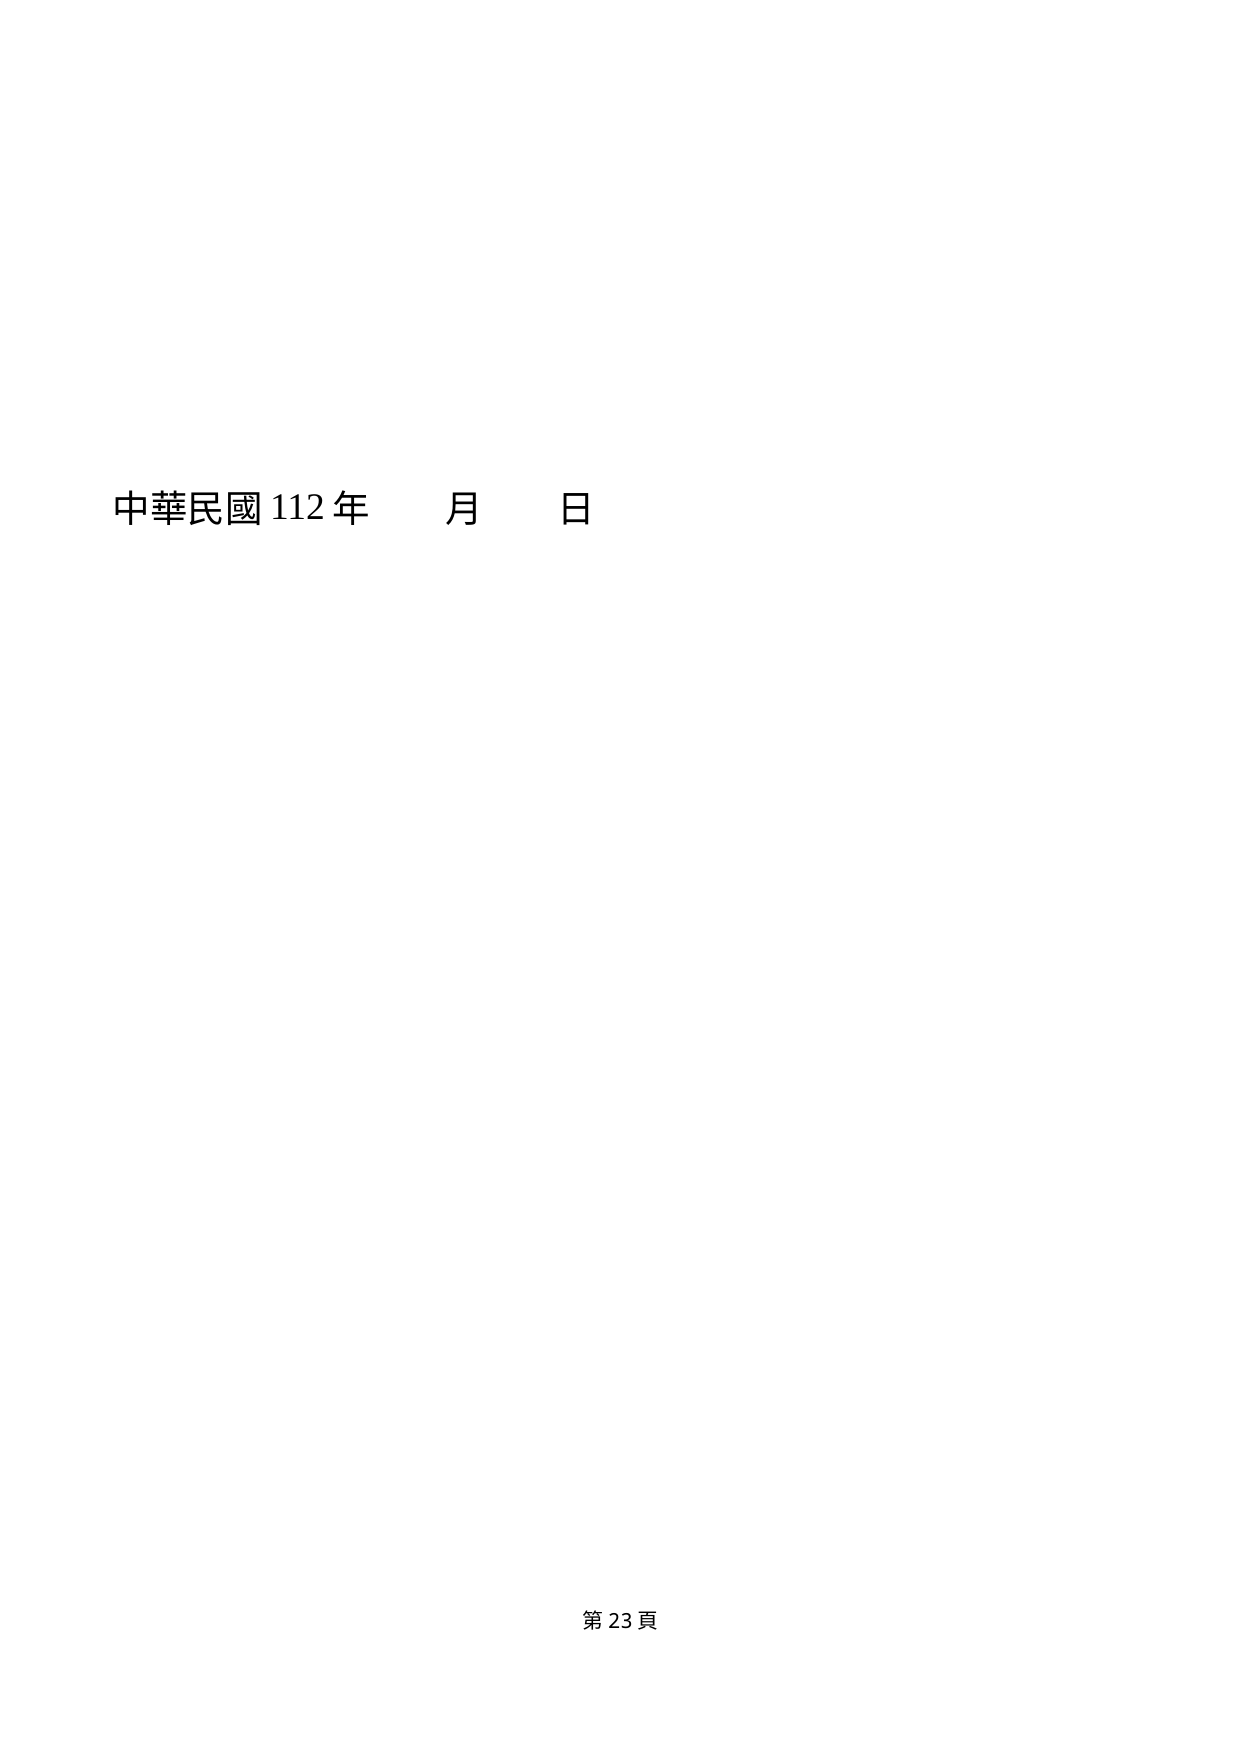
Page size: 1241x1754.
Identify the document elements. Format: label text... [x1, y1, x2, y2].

text 中華民國112年 月 日 [112, 464, 1128, 527]
